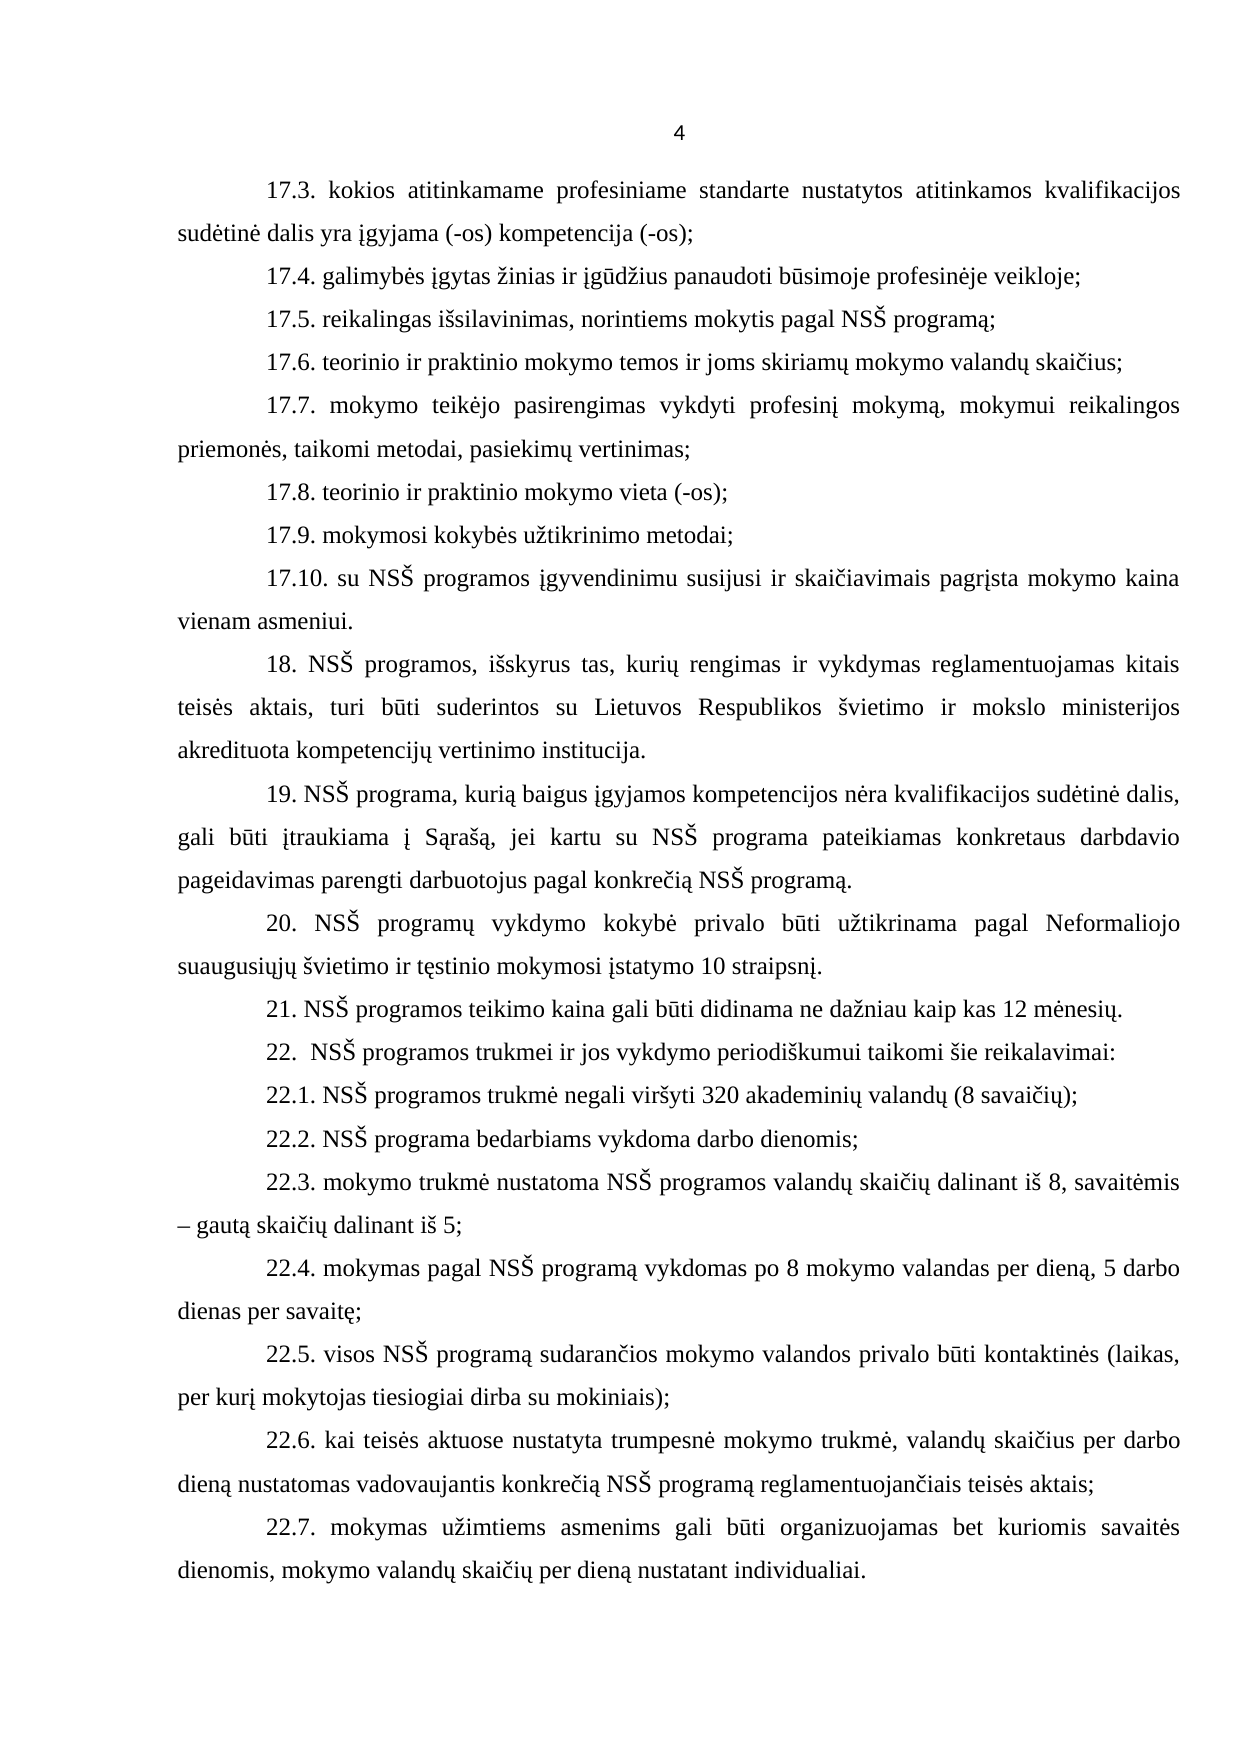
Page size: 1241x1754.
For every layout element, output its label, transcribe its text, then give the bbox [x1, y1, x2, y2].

text 22. NSŠ programos trukmei ir jos vykdymo periodiškumui taikomi šie reikalavimai: [177, 1037, 1181, 1066]
text 22.1. NSŠ programos trukmė negali viršyti 320 akademinių valandų (8 savaičių); [177, 1081, 1181, 1109]
text 17.7. mokymo teikėjo pasirengimas vykdyti profesinį mokymą, mokymui reikalingos priemonės, taikomi metodai, pasiekimų vertinimas; [177, 391, 1181, 462]
text 21. NSŠ programos teikimo kaina gali būti didinama ne dažniau kaip kas 12 mėnesių. [177, 994, 1181, 1023]
text 17.10. su NSŠ programos įgyvendinimu susijusi ir skaičiavimais pagrįsta mokymo kaina vienam asmeniui. [177, 563, 1181, 635]
text 22.5. visos NSŠ programą sudarančios mokymo valandos privalo būti kontaktinės (laikas, per kurį mokytojas tiesiogiai dirba su mokiniais); [177, 1339, 1181, 1411]
text 17.3. kokios atitinkamame profesiniame standarte nustatytos atitinkamos kvalifikacijos sudėtinė dalis yra įgyjama (-os) kompetencija (-os); [177, 175, 1181, 247]
text 18. NSŠ programos, išskyrus tas, kurių rengimas ir vykdymas reglamentuojamas kitais teisės aktais, turi būti suderintos su Lietuvos Respublikos švietimo ir mokslo ministerijos akredituota kompetencijų vertinimo institucija. [177, 649, 1181, 764]
text 22.2. NSŠ programa bedarbiams vykdoma darbo dienomis; [177, 1124, 1181, 1152]
text 22.6. kai teisės aktuose nustatyta trumpesnė mokymo trukmė, valandų skaičius per darbo dieną nustatomas vadovaujantis konkrečią NSŠ programą reglamentuojančiais teisės aktais; [177, 1426, 1181, 1497]
text 22.3. mokymo trukmė nustatoma NSŠ programos valandų skaičių dalinant iš 8, savaitėmis – gautą skaičių dalinant iš 5; [177, 1167, 1181, 1239]
text 19. NSŠ programa, kurią baigus įgyjamos kompetencijos nėra kvalifikacijos sudėtinė dalis, gali būti įtraukiama į Sąrašą, jei kartu su NSŠ programa pateikiamas konkretaus darbdavio pageidavimas parengti darbuotojus pagal konkrečią NSŠ programą. [177, 779, 1181, 894]
text 17.4. galimybės įgytas žinias ir įgūdžius panaudoti būsimoje profesinėje veikloje; [177, 261, 1181, 290]
text 20. NSŠ programų vykdymo kokybė privalo būti užtikrinama pagal Neformaliojo suaugusiųjų švietimo ir tęstinio mokymosi įstatymo 10 straipsnį. [177, 908, 1181, 980]
text 22.4. mokymas pagal NSŠ programą vykdomas po 8 mokymo valandas per dieną, 5 darbo dienas per savaitę; [177, 1253, 1181, 1325]
text 17.5. reikalingas išsilavinimas, norintiems mokytis pagal NSŠ programą; [177, 304, 1181, 333]
text 17.6. teorinio ir praktinio mokymo temos ir joms skiriamų mokymo valandų skaičius; [177, 347, 1181, 376]
text 17.9. mokymosi kokybės užtikrinimo metodai; [177, 520, 1181, 549]
text 22.7. mokymas užimtiems asmenims gali būti organizuojamas bet kuriomis savaitės dienomis, mokymo valandų skaičių per dieną nustatant individualiai. [177, 1512, 1181, 1584]
text 17.8. teorinio ir praktinio mokymo vieta (-os); [177, 477, 1181, 506]
